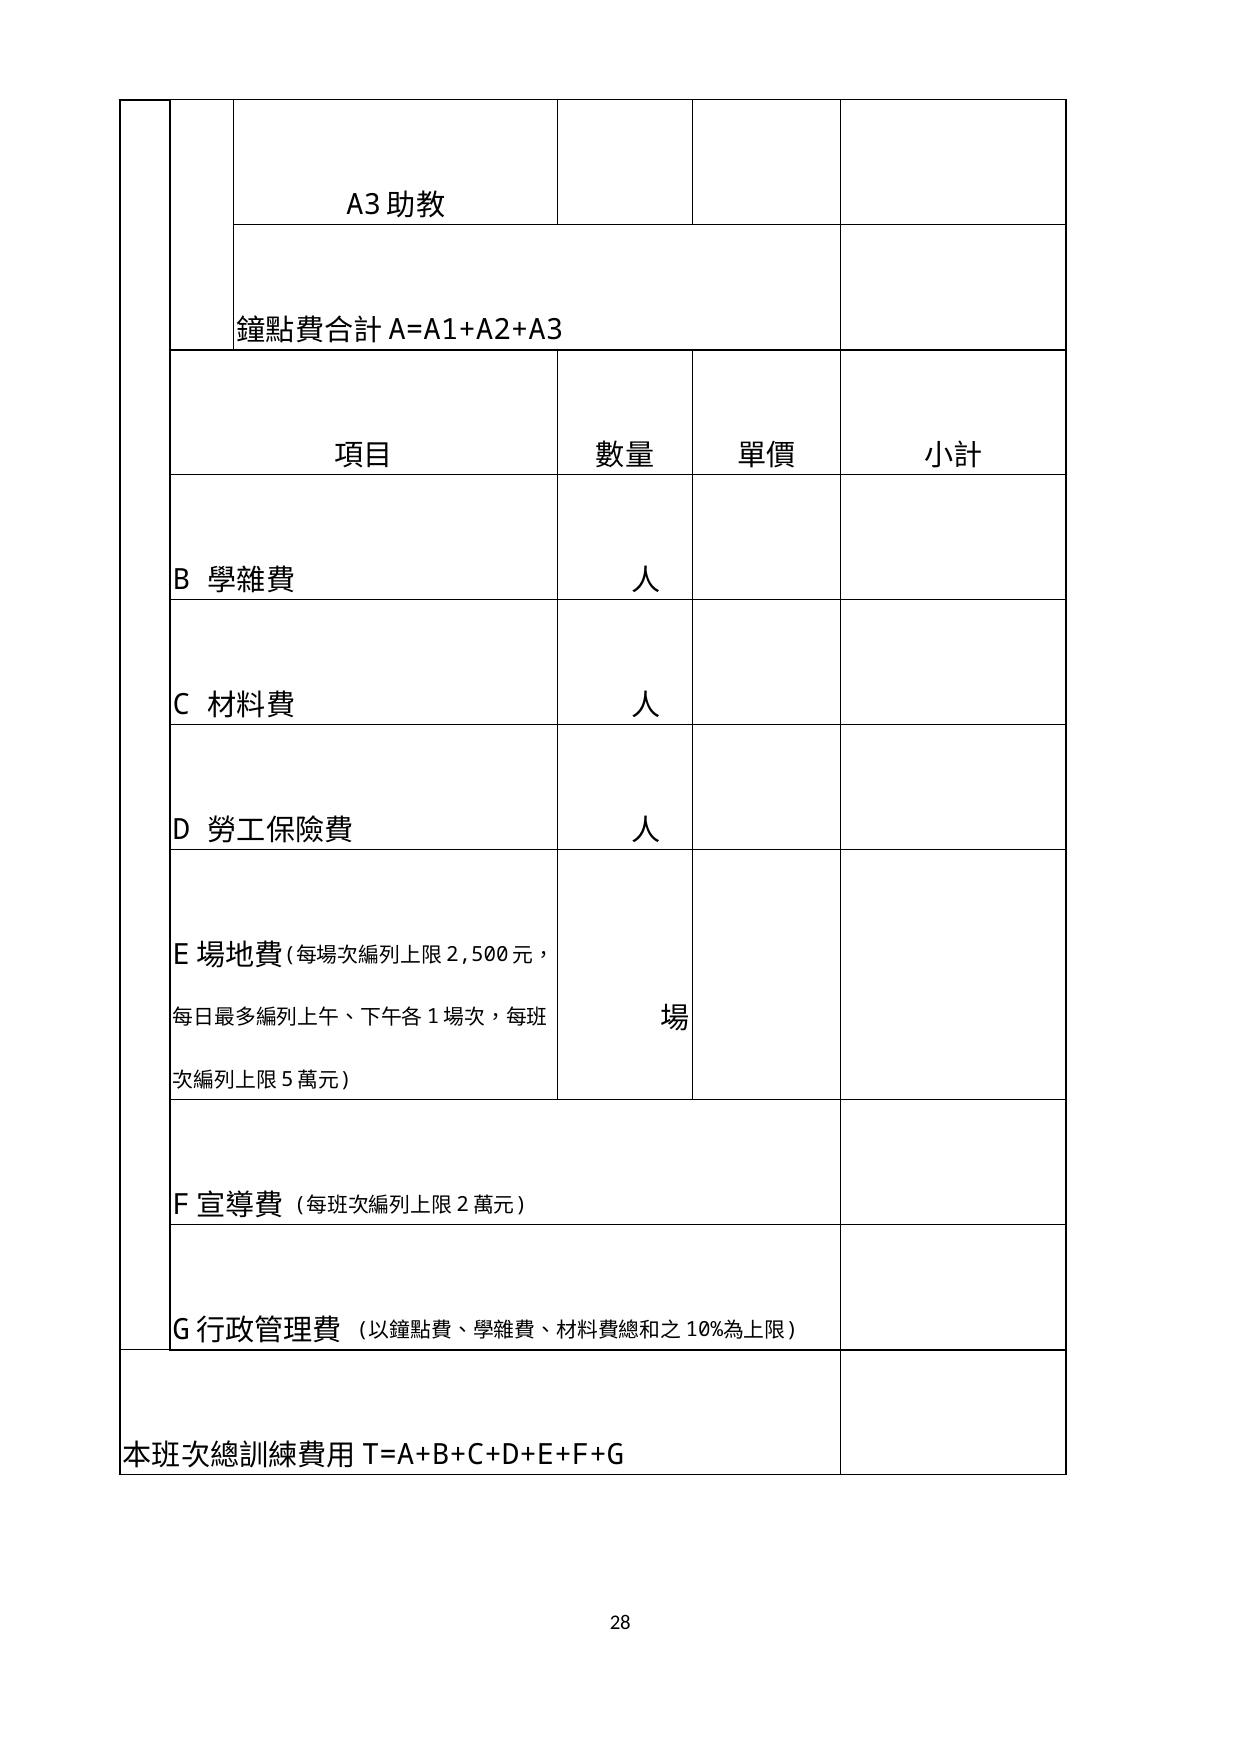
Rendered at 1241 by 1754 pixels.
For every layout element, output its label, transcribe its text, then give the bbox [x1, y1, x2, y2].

table_cell 項目 [171, 351, 557, 474]
table_cell [841, 1225, 1065, 1349]
table_cell [841, 1100, 1065, 1224]
table_cell A3助教 [234, 100, 557, 224]
table_cell [558, 100, 692, 224]
table_cell 鐘點費合計A=A1+A2+A3 [234, 225, 840, 349]
table_cell [841, 225, 1065, 349]
table_cell F宣導費 (每班次編列上限2萬元) [171, 1100, 840, 1224]
table_cell B 學雜費 [171, 475, 557, 599]
table_cell 人 [558, 600, 692, 724]
table_cell [693, 100, 840, 224]
table_cell [841, 1351, 1065, 1474]
table_cell [841, 600, 1065, 724]
table_cell [693, 475, 840, 599]
table_cell [841, 475, 1065, 599]
table_cell C 材料費 [171, 600, 557, 724]
table_cell [693, 725, 840, 849]
table_cell [841, 725, 1065, 849]
table_cell 小計 [841, 351, 1065, 474]
table_cell 數量 [558, 351, 692, 474]
table_cell [693, 600, 840, 724]
table_cell 本班次總訓練費用T=A+B+C+D+E+F+G [121, 1350, 840, 1474]
table_cell E場地費(每場次編列上限2,500元，每日最多編列上午、下午各1場次，每班次編列上限5萬元) [171, 850, 557, 1099]
table_cell D 勞工保險費 [171, 725, 557, 849]
table_header [121, 101, 169, 1349]
table_cell 人 [558, 725, 692, 849]
table_cell 人 [558, 475, 692, 599]
table_cell 場 [558, 850, 692, 1099]
table_cell 單價 [693, 351, 840, 474]
table_cell [693, 850, 840, 1099]
table_cell [841, 850, 1065, 1099]
table_cell G行政管理費 (以鐘點費、學雜費、材料費總和之10%為上限) [171, 1225, 840, 1349]
table_cell [841, 100, 1065, 224]
table_cell [171, 100, 233, 349]
